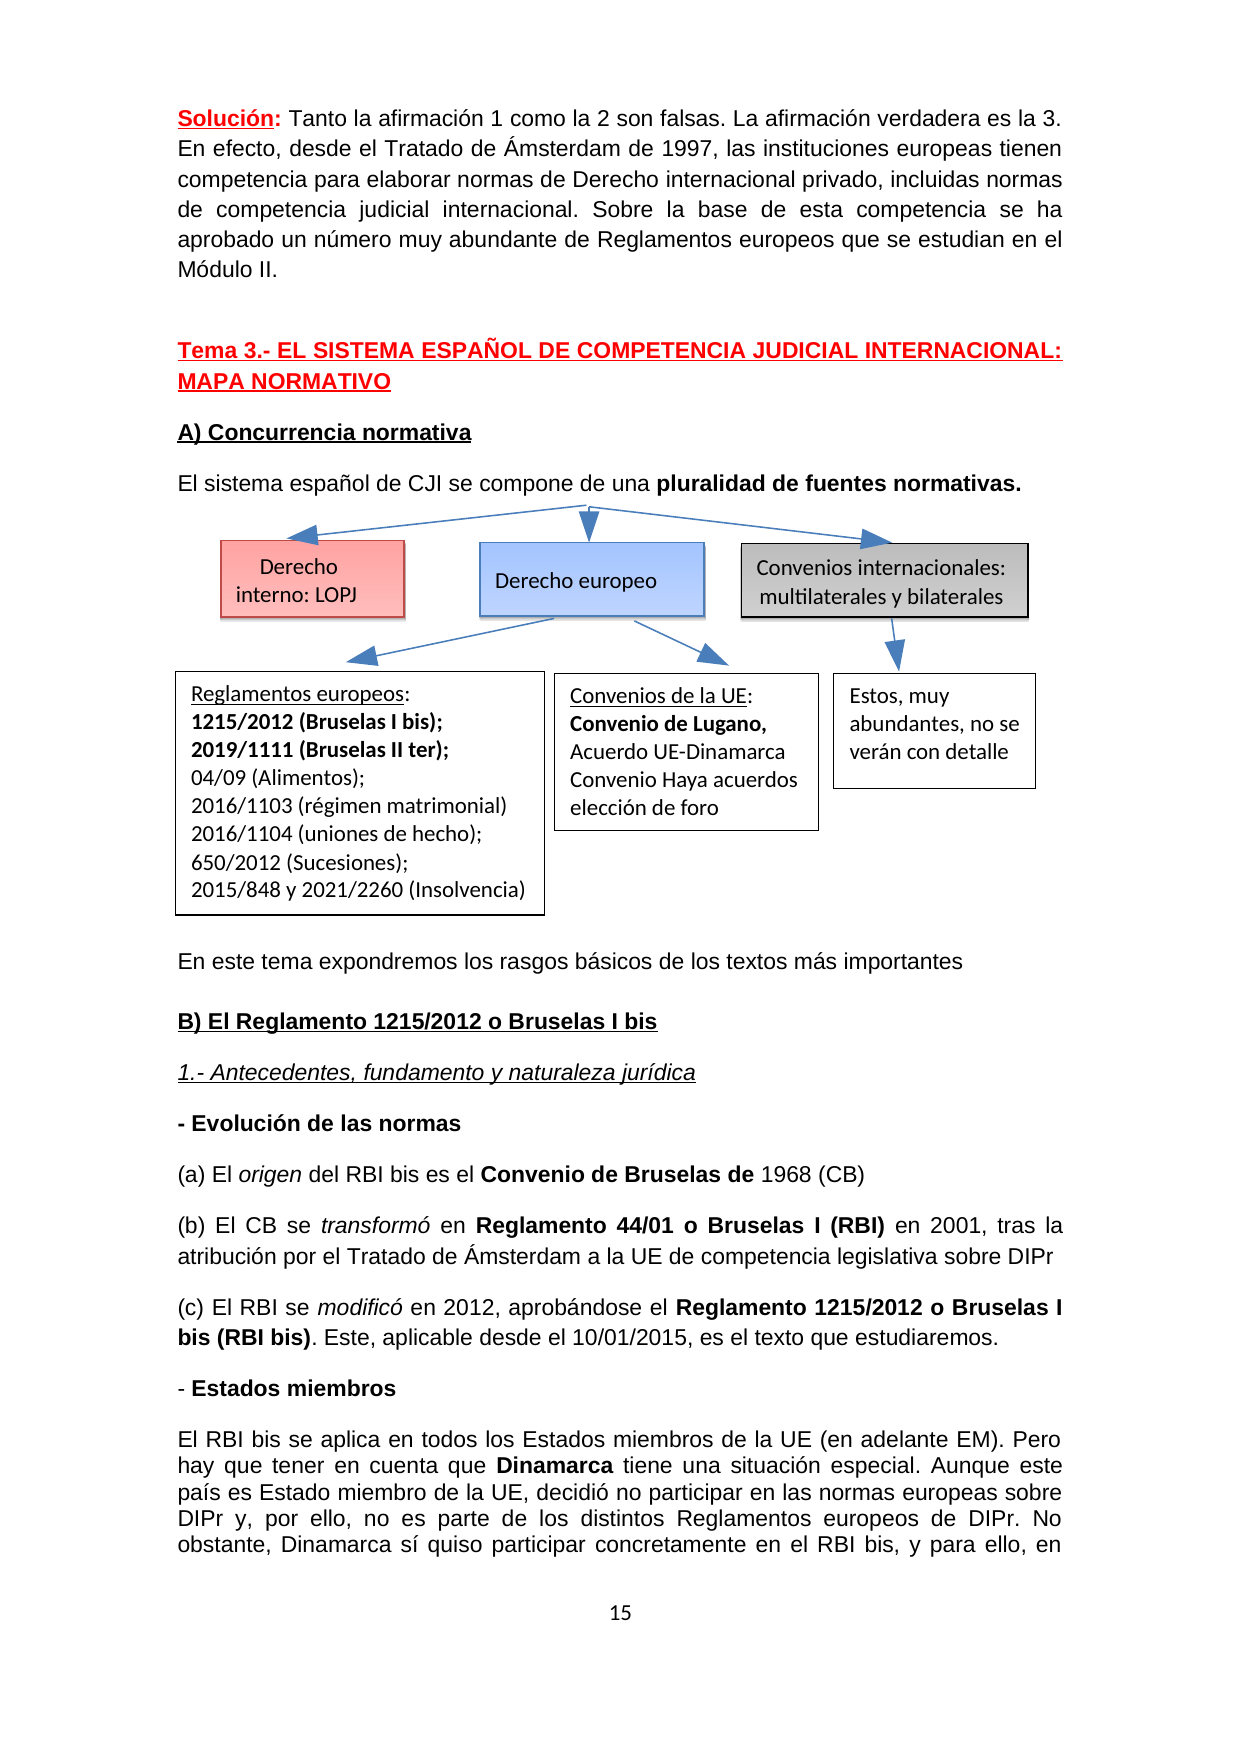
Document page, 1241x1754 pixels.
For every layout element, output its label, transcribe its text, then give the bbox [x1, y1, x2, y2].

text Convenio Haya acuerdos elección de foro [570, 765, 803, 821]
text 2015/848 y 2021/2260 (Insolvencia) [191, 876, 529, 904]
text (b) El CB se transformó en Reglamento 44/01 o Bruselas I (RBI) en 2001, tras la atribución por el Tratado de Ámsterdam a la UE de competencia legislativa sobre DIPr [177, 1212, 1063, 1269]
text - Estados miembros [177, 1375, 1063, 1401]
text 2016/1103 (régimen matrimonial) 2016/1104 (uniones de hecho); [191, 792, 529, 848]
text A) Concurrencia normativa [177, 419, 1063, 445]
text El RBI bis se aplica en todos los Estados miembros de la UE (en adelante EM). Pero hay que tener en cuenta que Dinamarca tiene una situación especial. Aunque este país es Estado miembro de la UE, decidió no participar en las normas europeas sobre DIPr y, por ello, no es parte de los distintos Reglamentos europeos de DIPr. No obstante, Dinamarca sí quiso participar concretamente en el RBI bis, y para ello, en [177, 1426, 1063, 1558]
text B) El Reglamento 1215/2012 o Bruselas I bis [177, 1008, 1063, 1034]
text Tema 3.- EL SISTEMA ESPAÑOL DE COMPETENCIA JUDICIAL INTERNACIONAL: [177, 337, 1063, 360]
text El sistema español de CJI se compone de una pluralidad de fuentes normativas. [177, 470, 1063, 496]
text MAPA NORMATIVO [177, 361, 1063, 394]
text 1215/2012 (Bruselas I bis); [191, 707, 529, 736]
text - Evolución de las normas [177, 1110, 1063, 1137]
text 1.- Antecedentes, fundamento y naturaleza jurídica [177, 1059, 1063, 1086]
text Estos, muy abundantes, no se verán con detalle [849, 681, 1020, 765]
text 2019/1111 (Bruselas II ter); [191, 736, 529, 763]
text 04/09 (Alimentos); [191, 763, 529, 792]
text (a) El origen del RBI bis es el Convenio de Bruselas de 1968 (CB) [177, 1161, 1063, 1188]
text Solución: Tanto la afirmación 1 como la 2 son falsas. La afirmación verdadera es la 3. En efecto, desde el Tratado de Ámsterdam de 1997, las instituciones europeas tienen competencia para elaborar normas de Derecho internacional privado, incluidas normas de competencia judicial internacional. Sobre la base de esta competencia se ha aprobado un número muy abundante de Reglamentos europeos que se estudian en el Módulo II. [177, 105, 1063, 283]
text Convenios de la UE: Convenio de Lugano, Acuerdo UE-Dinamarca [570, 681, 803, 765]
text (c) El RBI se modificó en 2012, aprobándose el Reglamento 1215/2012 o Bruselas I bis (RBI bis). Este, aplicable desde el 10/01/2015, es el texto que estudiaremos. [177, 1294, 1063, 1350]
text En este tema expondremos los rasgos básicos de los textos más importantes [177, 948, 1063, 974]
text 650/2012 (Sucesiones); [191, 848, 529, 876]
text Reglamentos europeos: [191, 679, 529, 707]
